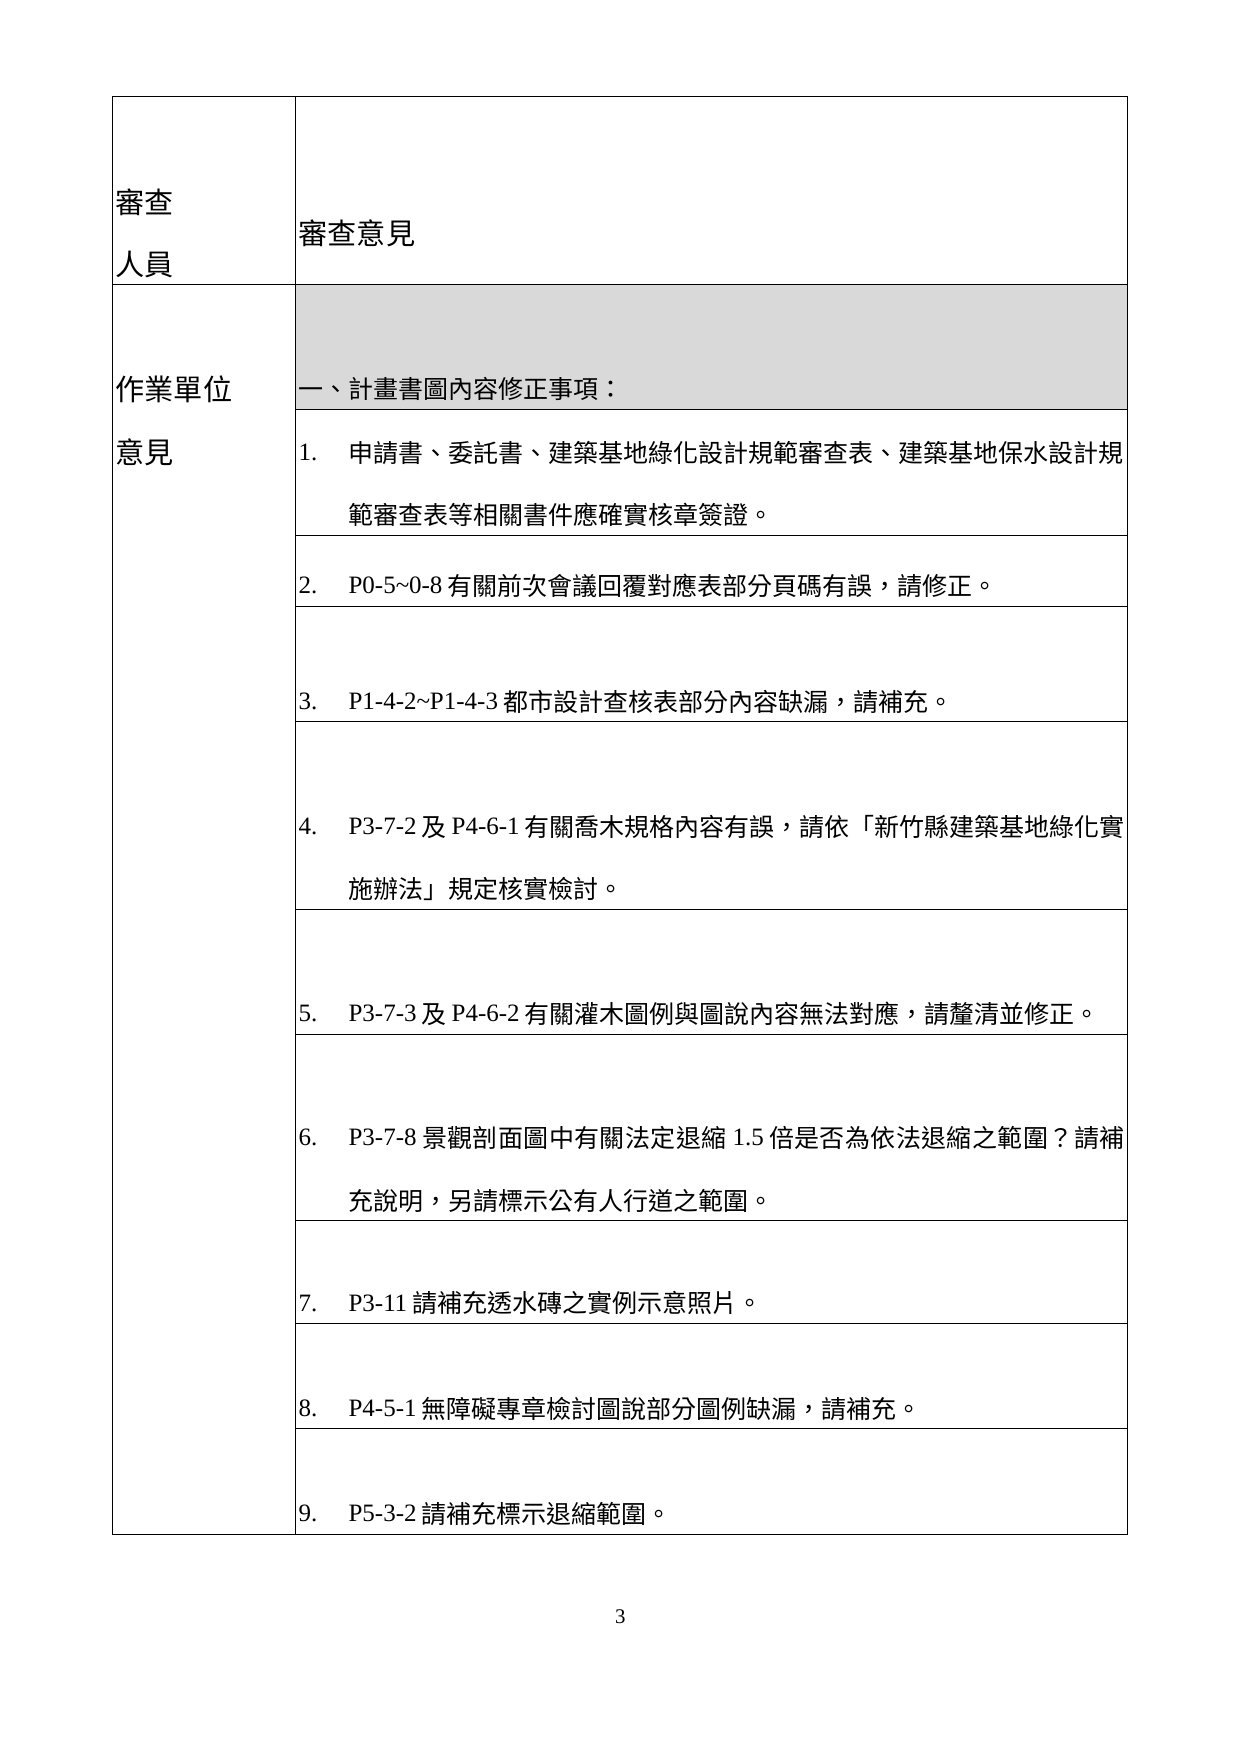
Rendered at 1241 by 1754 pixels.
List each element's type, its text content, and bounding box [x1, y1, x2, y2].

table_cell P3-7-3及P4-6-2有關灌木圖例與圖說內容無法對應，請釐清並修正。 [296, 910, 1127, 1034]
table_cell 一、計畫書圖內容修正事項： [296, 285, 1127, 409]
table_cell P3-7-2及P4-6-1有關喬木規格內容有誤，請依「新竹縣建築基地綠化實施辦法」規定核實檢討。 [296, 722, 1127, 909]
table_cell P0-5~0-8有關前次會議回覆對應表部分頁碼有誤，請修正。 [296, 536, 1127, 606]
table_cell P5-3-2請補充標示退縮範圍。 [296, 1429, 1127, 1534]
table_header 審查 人員 [113, 97, 295, 284]
table_cell P3-7-8景觀剖面圖中有關法定退縮1.5倍是否為依法退縮之範圍？請補充說明，另請標示公有人行道之範圍。 [296, 1035, 1127, 1220]
table_cell P4-5-1無障礙專章檢討圖說部分圖例缺漏，請補充。 [296, 1324, 1127, 1428]
table_cell P1-4-2~P1-4-3都市設計查核表部分內容缺漏，請補充。 [296, 607, 1127, 721]
table_cell 申請書、委託書、建築基地綠化設計規範審查表、建築基地保水設計規範審查表等相關書件應確實核章簽證。 [296, 410, 1127, 535]
table_cell P3-11請補充透水磚之實例示意照片。 [296, 1221, 1127, 1323]
table_header 審查意見 [296, 97, 1127, 284]
table_cell 作業單位 意見 [113, 285, 295, 1534]
